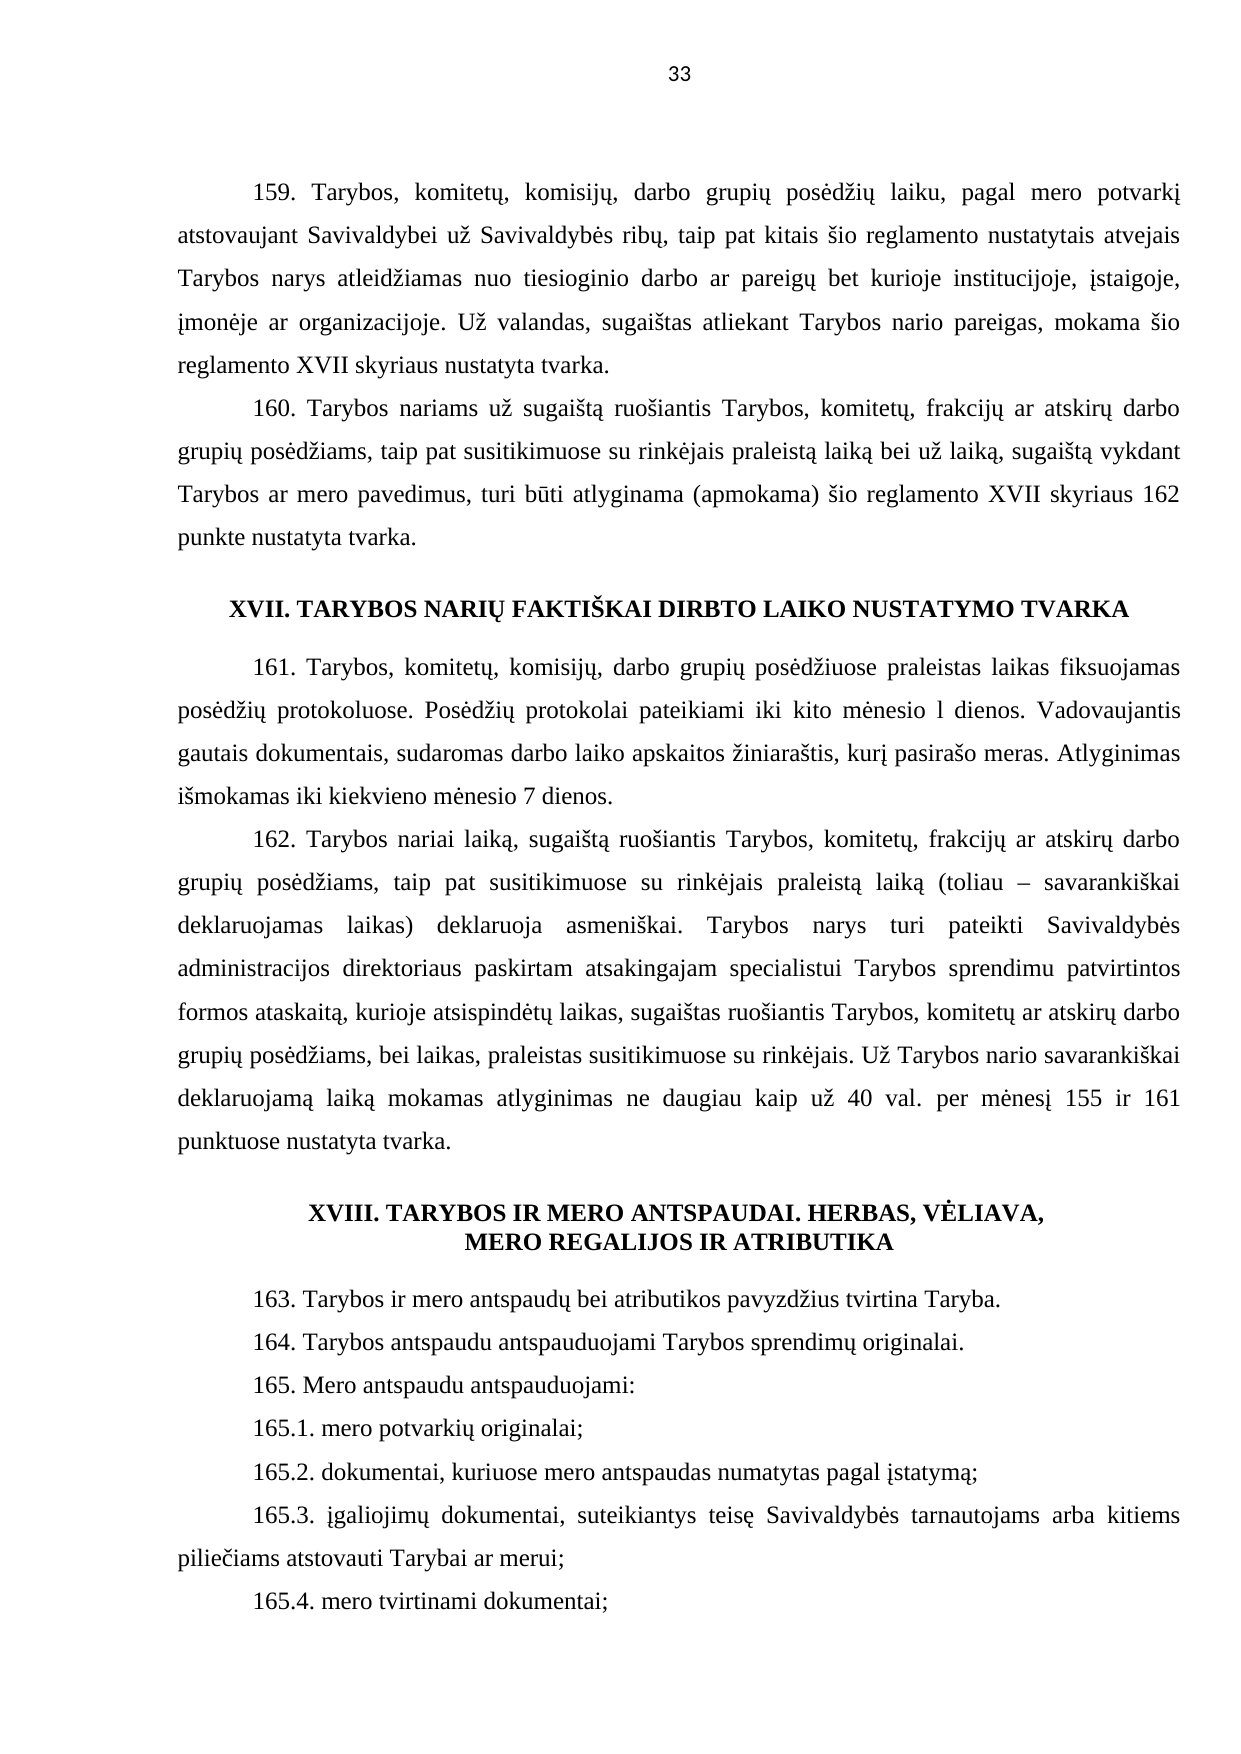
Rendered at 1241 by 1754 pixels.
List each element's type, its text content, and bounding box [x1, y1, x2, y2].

text 160. Tarybos nariams už sugaištą ruošiantis Tarybos, komitetų, frakcijų ar atskirų darbo grupių posėdžiams, taip pat susitikimuose su rinkėjais praleistą laiką bei už laiką, sugaištą vykdant Tarybos ar mero pavedimus, turi būti atlyginama (apmokama) šio reglamento XVII skyriaus 162 punkte nustatyta tvarka. [177, 393, 1181, 551]
text 165. Mero antspaudu antspauduojami: [177, 1370, 1181, 1399]
text 165.4. mero tvirtinami dokumentai; [177, 1586, 1181, 1615]
text MERO REGALIJOS IR ATRIBUTIKA [177, 1227, 1181, 1255]
text 165.2. dokumentai, kuriuose mero antspaudas numatytas pagal įstatymą; [177, 1457, 1181, 1485]
text 163. Tarybos ir mero antspaudų bei atributikos pavyzdžius tvirtina Taryba. [177, 1284, 1181, 1313]
text XVIII. TARYBOS IR MERO ANTSPAUDAI. HERBAS, VĖLIAVA, [177, 1198, 1181, 1227]
text 165.3. įgaliojimų dokumentai, suteikiantys teisę Savivaldybės tarnautojams arba kitiems piliečiams atstovauti Tarybai ar merui; [177, 1500, 1181, 1572]
text 162. Tarybos nariai laiką, sugaištą ruošiantis Tarybos, komitetų, frakcijų ar atskirų darbo grupių posėdžiams, taip pat susitikimuose su rinkėjais praleistą laiką (toliau – savarankiškai deklaruojamas laikas) deklaruoja asmeniškai. Tarybos narys turi pateikti Savivaldybės administracijos direktoriaus paskirtam atsakingajam specialistui Tarybos sprendimu patvirtintos formos ataskaitą, kurioje atsispindėtų laikas, sugaištas ruošiantis Tarybos, komitetų ar atskirų darbo grupių posėdžiams, bei laikas, praleistas susitikimuose su rinkėjais. Už Tarybos nario savarankiškai deklaruojamą laiką mokamas atlyginimas ne daugiau kaip už 40 val. per mėnesį 155 ir 161 punktuose nustatyta tvarka. [177, 824, 1181, 1155]
text 164. Tarybos antspaudu antspauduojami Tarybos sprendimų originalai. [177, 1327, 1181, 1356]
text XVII. TARYBOS NARIŲ FAKTIŠKAI DIRBTO LAIKO NUSTATYMO TVARKA [177, 594, 1181, 623]
text 159. Tarybos, komitetų, komisijų, darbo grupių posėdžių laiku, pagal mero potvarkį atstovaujant Savivaldybei už Savivaldybės ribų, taip pat kitais šio reglamento nustatytais atvejais Tarybos narys atleidžiamas nuo tiesioginio darbo ar pareigų bet kurioje institucijoje, įstaigoje, įmonėje ar organizacijoje. Už valandas, sugaištas atliekant Tarybos nario pareigas, mokama šio reglamento XVII skyriaus nustatyta tvarka. [177, 177, 1181, 378]
text 165.1. mero potvarkių originalai; [177, 1413, 1181, 1442]
text 161. Tarybos, komitetų, komisijų, darbo grupių posėdžiuose praleistas laikas fiksuojamas posėdžių protokoluose. Posėdžių protokolai pateikiami iki kito mėnesio l dienos. Vadovaujantis gautais dokumentais, sudaromas darbo laiko apskaitos žiniaraštis, kurį pasirašo meras. Atlyginimas išmokamas iki kiekvieno mėnesio 7 dienos. [177, 652, 1181, 810]
